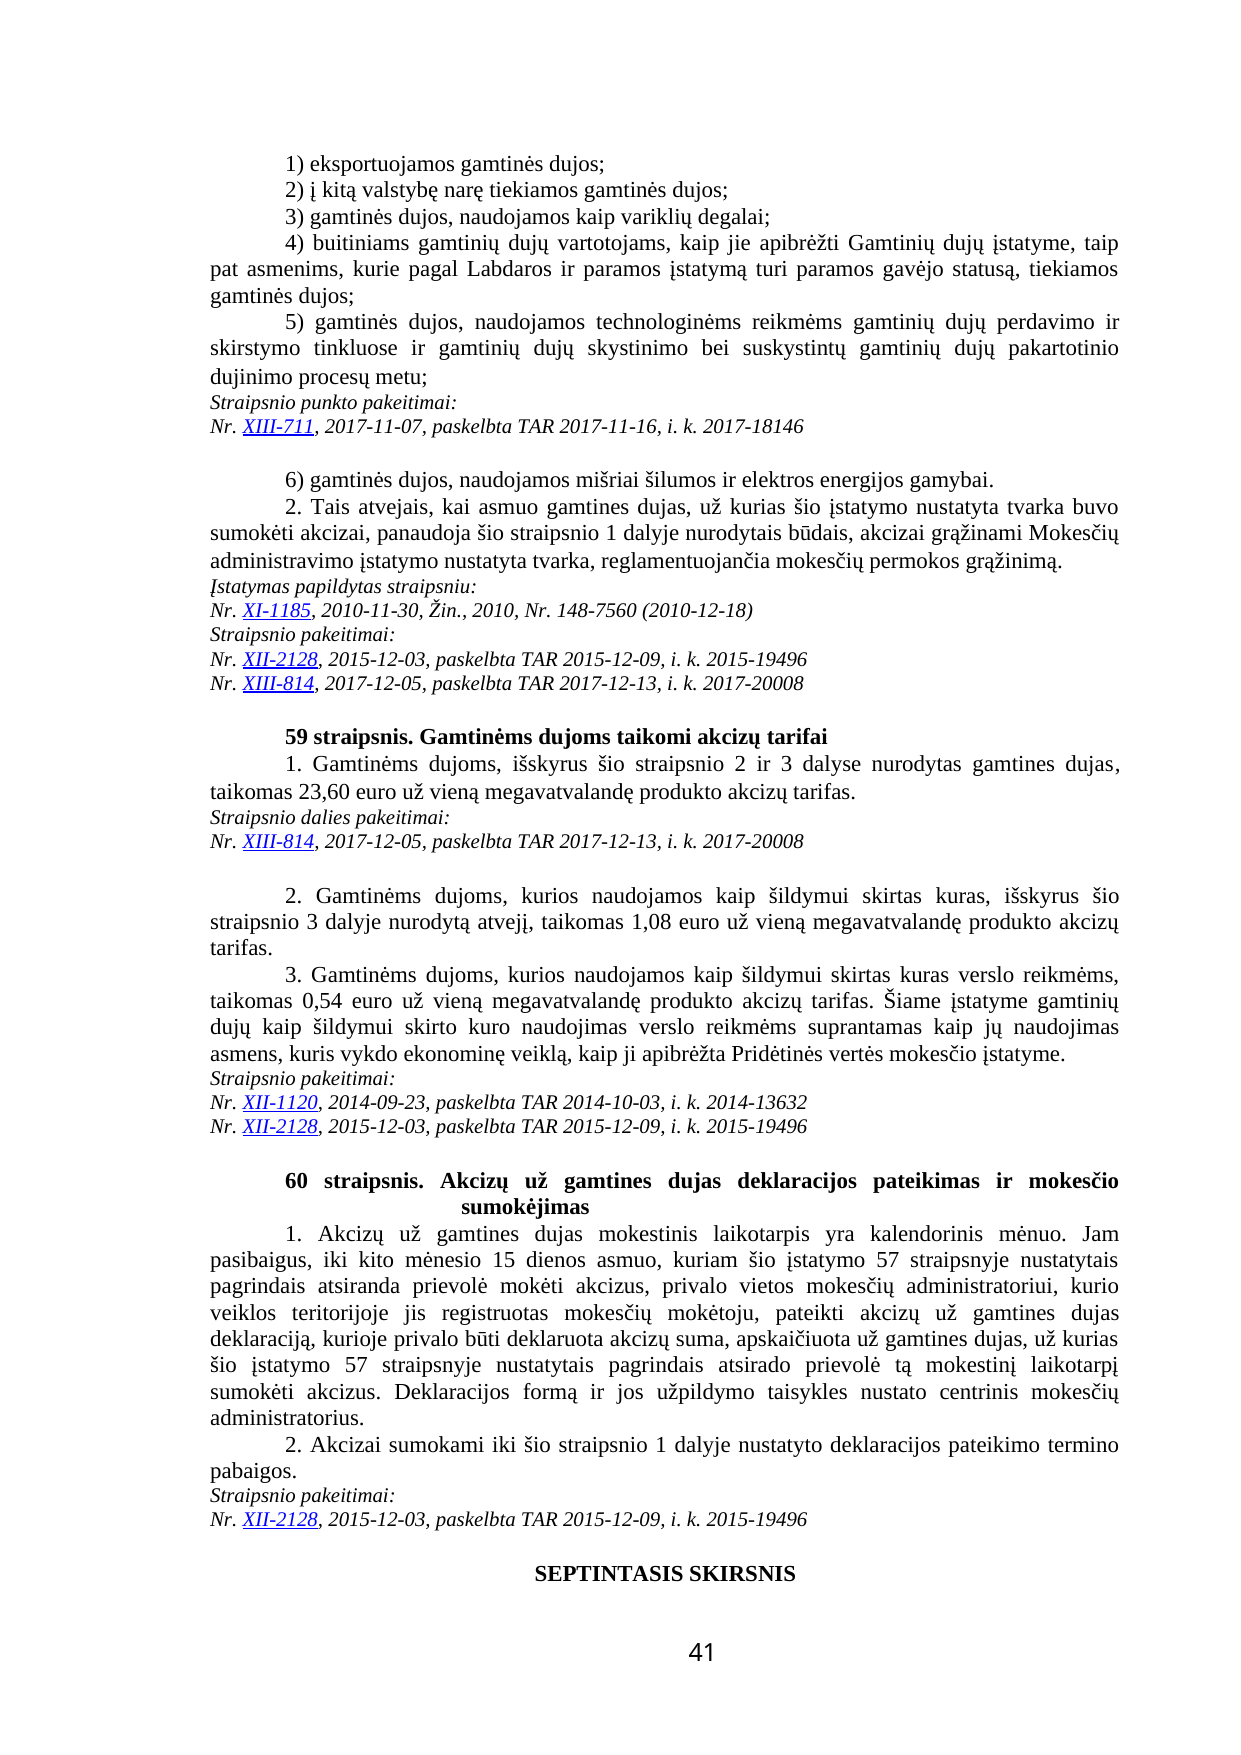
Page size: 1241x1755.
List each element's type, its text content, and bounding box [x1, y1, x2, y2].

text Nr. XIII-814, 2017-12-05, paskelbta TAR 2017-12-13, i. k. 2017-20008 [210, 829, 1120, 853]
text Straipsnio punkto pakeitimai: [210, 389, 1120, 414]
text 6) gamtinės dujos, naudojamos mišriai šilumos ir elektros energijos gamybai. [210, 466, 1120, 493]
text 4) buitiniams gamtinių dujų vartotojams, kaip jie apibrėžti Gamtinių dujų įstatyme, taip pat asmenims, kurie pagal Labdaros ir paramos įstatymą turi paramos gavėjo statusą, tiekiamos gamtinės dujos; [210, 229, 1120, 308]
text 3) gamtinės dujos, naudojamos kaip variklių degalai; [210, 203, 1120, 229]
text Nr. XII-2128, 2015-12-03, paskelbta TAR 2015-12-09, i. k. 2015-19496 [210, 646, 1120, 671]
text Nr. XII-2128, 2015-12-03, paskelbta TAR 2015-12-09, i. k. 2015-19496 [210, 1114, 1120, 1138]
text Nr. XII-2128, 2015-12-03, paskelbta TAR 2015-12-09, i. k. 2015-19496 [210, 1507, 1120, 1531]
text Nr. XI-1185, 2010-11-30, Žin., 2010, Nr. 148-7560 (2010-12-18) [210, 598, 1120, 622]
text 2. Akcizai sumokami iki šio straipsnio 1 dalyje nustatyto deklaracijos pateikimo termino pabaigos. [210, 1431, 1120, 1483]
text 5) gamtinės dujos, naudojamos technologinėms reikmėms gamtinių dujų perdavimo ir skirstymo tinkluose ir gamtinių dujų skystinimo bei suskystintų gamtinių dujų pakartotinio dujinimo procesų metu; [210, 308, 1120, 389]
text Straipsnio pakeitimai: [210, 1483, 1120, 1507]
text 59 straipsnis. Gamtinėms dujoms taikomi akcizų tarifai [210, 723, 1120, 750]
text Nr. XIII-711, 2017-11-07, paskelbta TAR 2017-11-16, i. k. 2017-18146 [210, 414, 1120, 438]
text Įstatymas papildytas straipsniu: [210, 574, 1120, 598]
text 1) eksportuojamos gamtinės dujos; [210, 150, 1120, 176]
text 1. Gamtinėms dujoms, išskyrus šio straipsnio 2 ir 3 dalyse nurodytas gamtines dujas, taikomas 23,60 euro už vieną megavatvalandę produkto akcizų tarifas. [210, 750, 1120, 805]
text 60 straipsnis. Akcizų už gamtines dujas deklaracijos pateikimas ir mokesčio sumokėjimas [285, 1167, 1120, 1220]
text Nr. XII-1120, 2014-09-23, paskelbta TAR 2014-10-03, i. k. 2014-13632 [210, 1090, 1120, 1114]
text 2) į kitą valstybę narę tiekiamos gamtinės dujos; [210, 176, 1120, 203]
text 2. Gamtinėms dujoms, kurios naudojamos kaip šildymui skirtas kuras, išskyrus šio straipsnio 3 dalyje nurodytą atvejį, taikomas 1,08 euro už vieną megavatvalandę produkto akcizų tarifas. [210, 882, 1120, 961]
text Straipsnio pakeitimai: [210, 622, 1120, 646]
text 2. Tais atvejais, kai asmuo gamtines dujas, už kurias šio įstatymo nustatyta tvarka buvo sumokėti akcizai, panaudoja šio straipsnio 1 dalyje nurodytais būdais, akcizai grąžinami Mokesčių administravimo įstatymo nustatyta tvarka, reglamentuojančia mokesčių permokos grąžinimą. [210, 493, 1120, 574]
text 3. Gamtinėms dujoms, kurios naudojamos kaip šildymui skirtas kuras verslo reikmėms, taikomas 0,54 euro už vieną megavatvalandę produkto akcizų tarifas. Šiame įstatyme gamtinių dujų kaip šildymui skirto kuro naudojimas verslo reikmėms suprantamas kaip jų naudojimas asmens, kuris vykdo ekonominę veiklą, kaip ji apibrėžta Pridėtinės vertės mokesčio įstatyme. [210, 961, 1120, 1066]
text SEPTINTASIS SKIRSNIS [210, 1560, 1120, 1587]
text Nr. XIII-814, 2017-12-05, paskelbta TAR 2017-12-13, i. k. 2017-20008 [210, 671, 1120, 694]
text Straipsnio dalies pakeitimai: [210, 805, 1120, 829]
text Straipsnio pakeitimai: [210, 1066, 1120, 1090]
text 1. Akcizų už gamtines dujas mokestinis laikotarpis yra kalendorinis mėnuo. Jam pasibaigus, iki kito mėnesio 15 dienos asmuo, kuriam šio įstatymo 57 straipsnyje nustatytais pagrindais atsiranda prievolė mokėti akcizus, privalo vietos mokesčių administratoriui, kurio veiklos teritorijoje jis registruotas mokesčių mokėtoju, pateikti akcizų už gamtines dujas deklaraciją, kurioje privalo būti deklaruota akcizų suma, apskaičiuota už gamtines dujas, už kurias šio įstatymo 57 straipsnyje nustatytais pagrindais atsirado prievolė tą mokestinį laikotarpį sumokėti akcizus. Deklaracijos formą ir jos užpildymo taisykles nustato centrinis mokesčių administratorius. [210, 1220, 1120, 1431]
